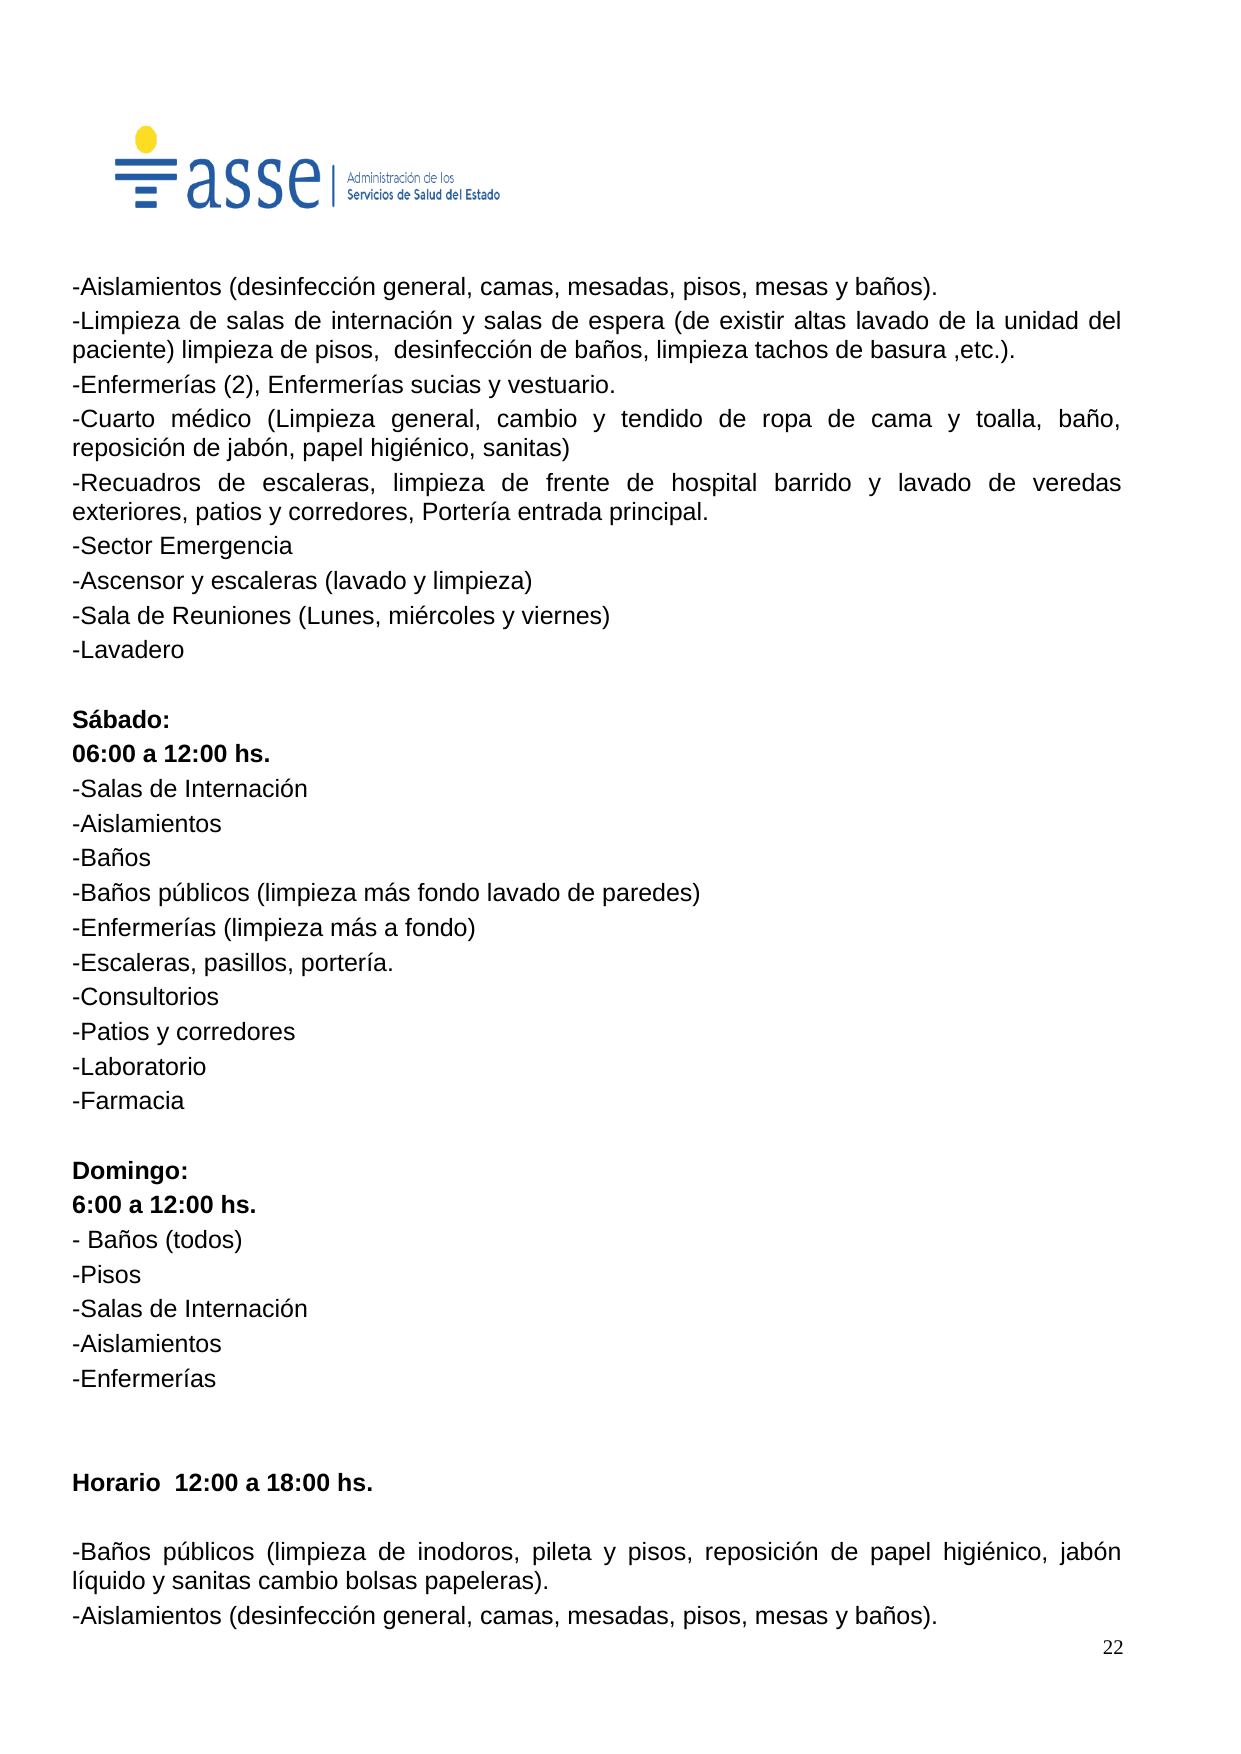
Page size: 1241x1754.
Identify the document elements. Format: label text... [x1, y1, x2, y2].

text -Salas de Internación [72, 1294, 1123, 1323]
text -Baños públicos (limpieza de inodoros, pileta y pisos, reposición de papel higiénico, jabón líquido y sanitas cambio bolsas papeleras). [72, 1537, 1123, 1595]
text - Baños (todos) [72, 1225, 1123, 1254]
text -Farmacia [72, 1086, 1123, 1115]
text Horario 12:00 a 18:00 hs. [72, 1468, 1123, 1497]
text -Patios y corredores [72, 1017, 1123, 1046]
text Domingo: [72, 1156, 1123, 1184]
text -Baños [72, 843, 1123, 872]
text -Baños públicos (limpieza más fondo lavado de paredes) [72, 878, 1123, 907]
text -Sector Emergencia [72, 531, 1123, 560]
text -Recuadros de escaleras, limpieza de frente de hospital barrido y lavado de veredas exteriores, patios y corredores, Portería entrada principal. [72, 468, 1123, 525]
text -Aislamientos (desinfección general, camas, mesadas, pisos, mesas y baños). [72, 1601, 1123, 1629]
text -Escaleras, pasillos, portería. [72, 947, 1123, 976]
text -Consultorios [72, 982, 1123, 1011]
text -Enfermerías [72, 1364, 1123, 1392]
text -Aislamientos [72, 1329, 1123, 1358]
text -Sala de Reuniones (Lunes, miércoles y viernes) [72, 601, 1123, 629]
text -Aislamientos [72, 809, 1123, 837]
picture [88, 96, 525, 239]
text -Lavadero [72, 635, 1123, 664]
text -Limpieza de salas de internación y salas de espera (de existir altas lavado de la unidad del paciente) limpieza de pisos, desinfección de baños, limpieza tachos de basura ,etc.). [72, 306, 1123, 364]
text Sábado: [72, 705, 1123, 733]
text -Enfermerías (limpieza más a fondo) [72, 913, 1123, 942]
text -Cuarto médico (Limpieza general, cambio y tendido de ropa de cama y toalla, baño, reposición de jabón, papel higiénico, sanitas) [72, 404, 1123, 462]
text -Ascensor y escaleras (lavado y limpieza) [72, 566, 1123, 595]
text -Salas de Internación [72, 774, 1123, 803]
text 6:00 a 12:00 hs. [72, 1190, 1123, 1219]
text -Aislamientos (desinfección general, camas, mesadas, pisos, mesas y baños). [72, 272, 1123, 300]
text -Pisos [72, 1260, 1123, 1288]
text 06:00 a 12:00 hs. [72, 739, 1123, 768]
text -Laboratorio [72, 1052, 1123, 1080]
text -Enfermerías (2), Enfermerías sucias y vestuario. [72, 370, 1123, 398]
